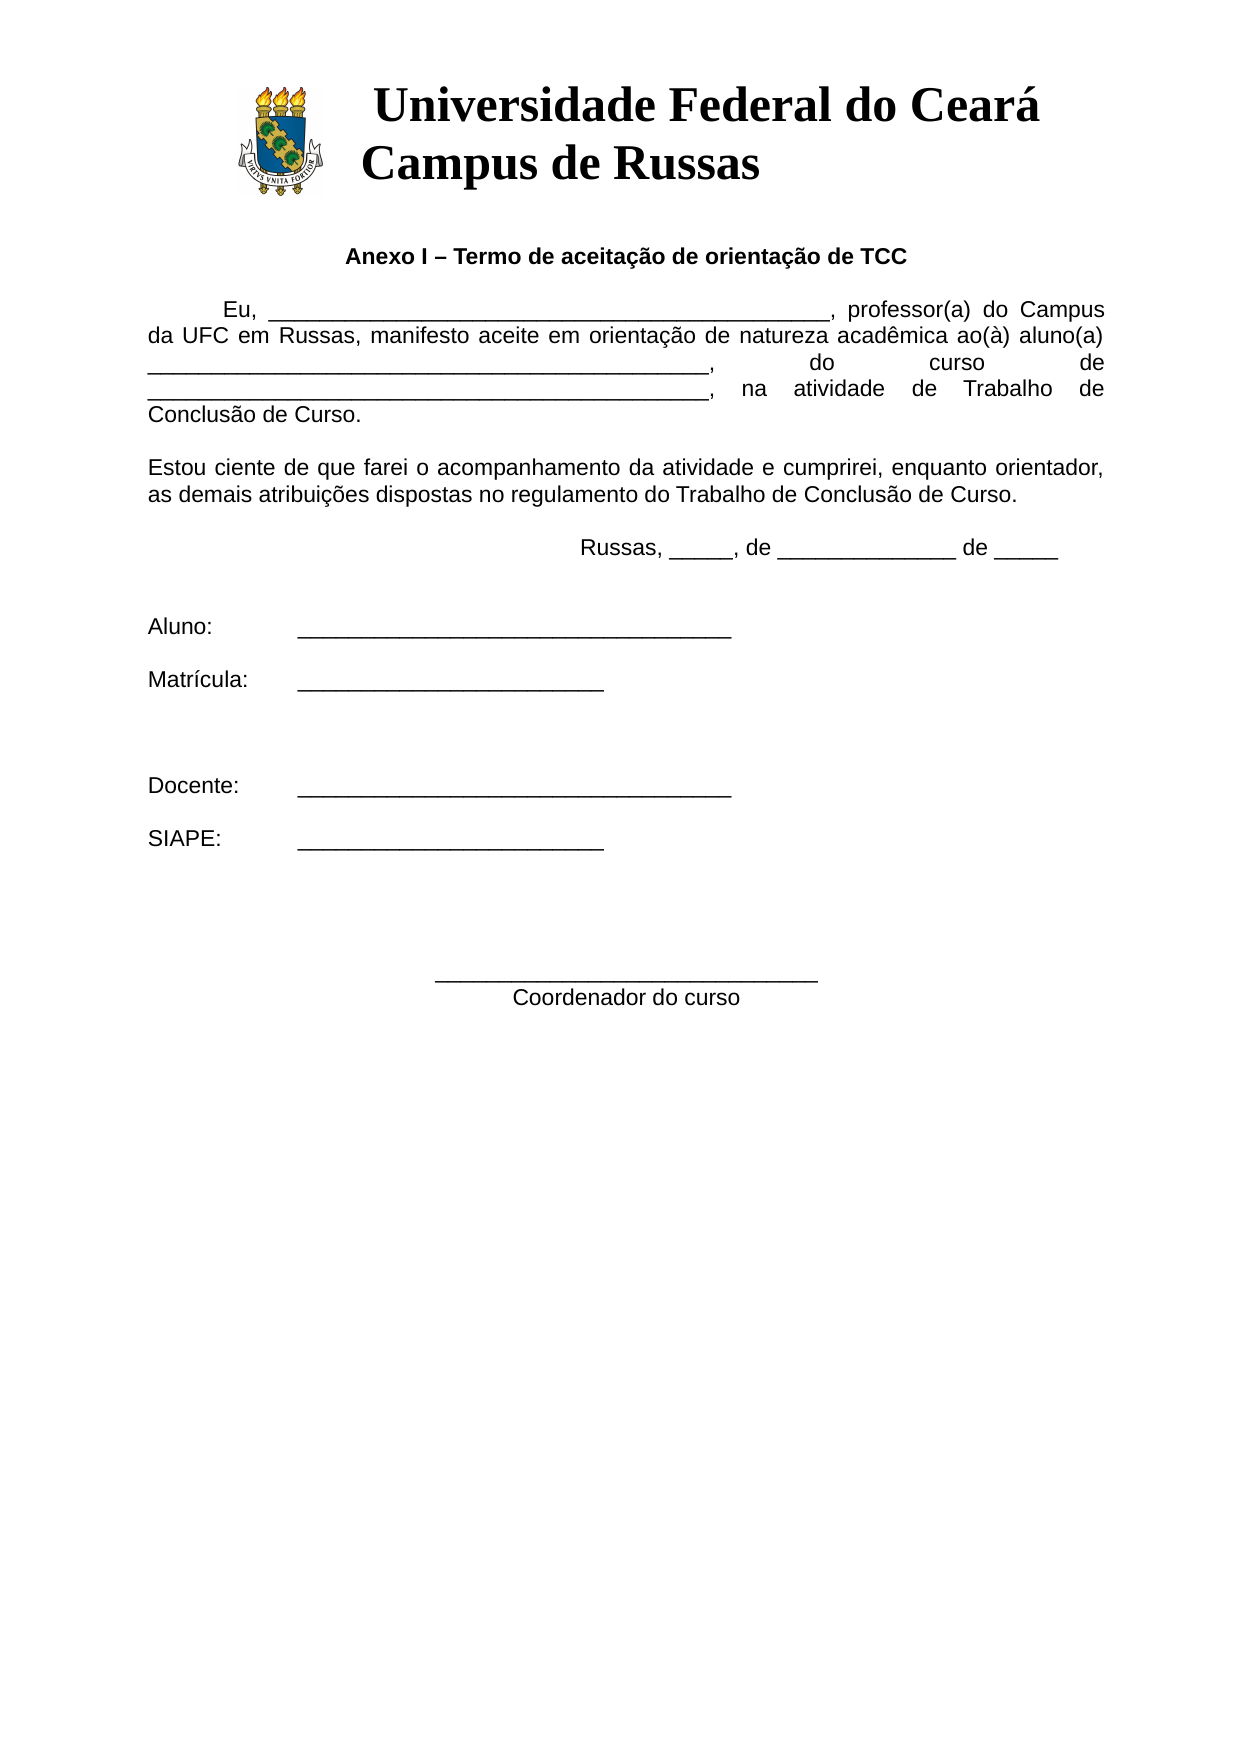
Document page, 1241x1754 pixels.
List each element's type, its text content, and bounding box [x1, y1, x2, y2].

text Docente: __________________________________ [148, 772, 1105, 798]
text Universidade Federal do Ceará [148, 75, 1105, 133]
text [135, 133, 237, 190]
text ______________________________ [148, 957, 1105, 983]
text Aluno: __________________________________ [148, 613, 1105, 639]
text Anexo I – Termo de aceitação de orientação de TCC [148, 243, 1105, 269]
text Eu, ____________________________________________, professor(a) do Campus da UFC em Russas, manifesto aceite em orientação de natureza acadêmica ao(à) aluno(a) ____________________________________________, do curso de ____________________________________________, na atividade de Trabalho de Conclusão de Curso. [148, 296, 1105, 428]
text SIAPE: ________________________ [148, 825, 1105, 851]
picture [237, 87, 324, 197]
text Russas, _____, de ______________ de _____ [148, 534, 1105, 560]
text Campus de Russas [324, 133, 1105, 190]
text Estou ciente de que farei o acompanhamento da atividade e cumprirei, enquanto orientador, as demais atribuições dispostas no regulamento do Trabalho de Conclusão de Curso. [148, 454, 1105, 507]
text Matrícula: ________________________ [148, 666, 1105, 692]
text Coordenador do curso [148, 983, 1105, 1010]
